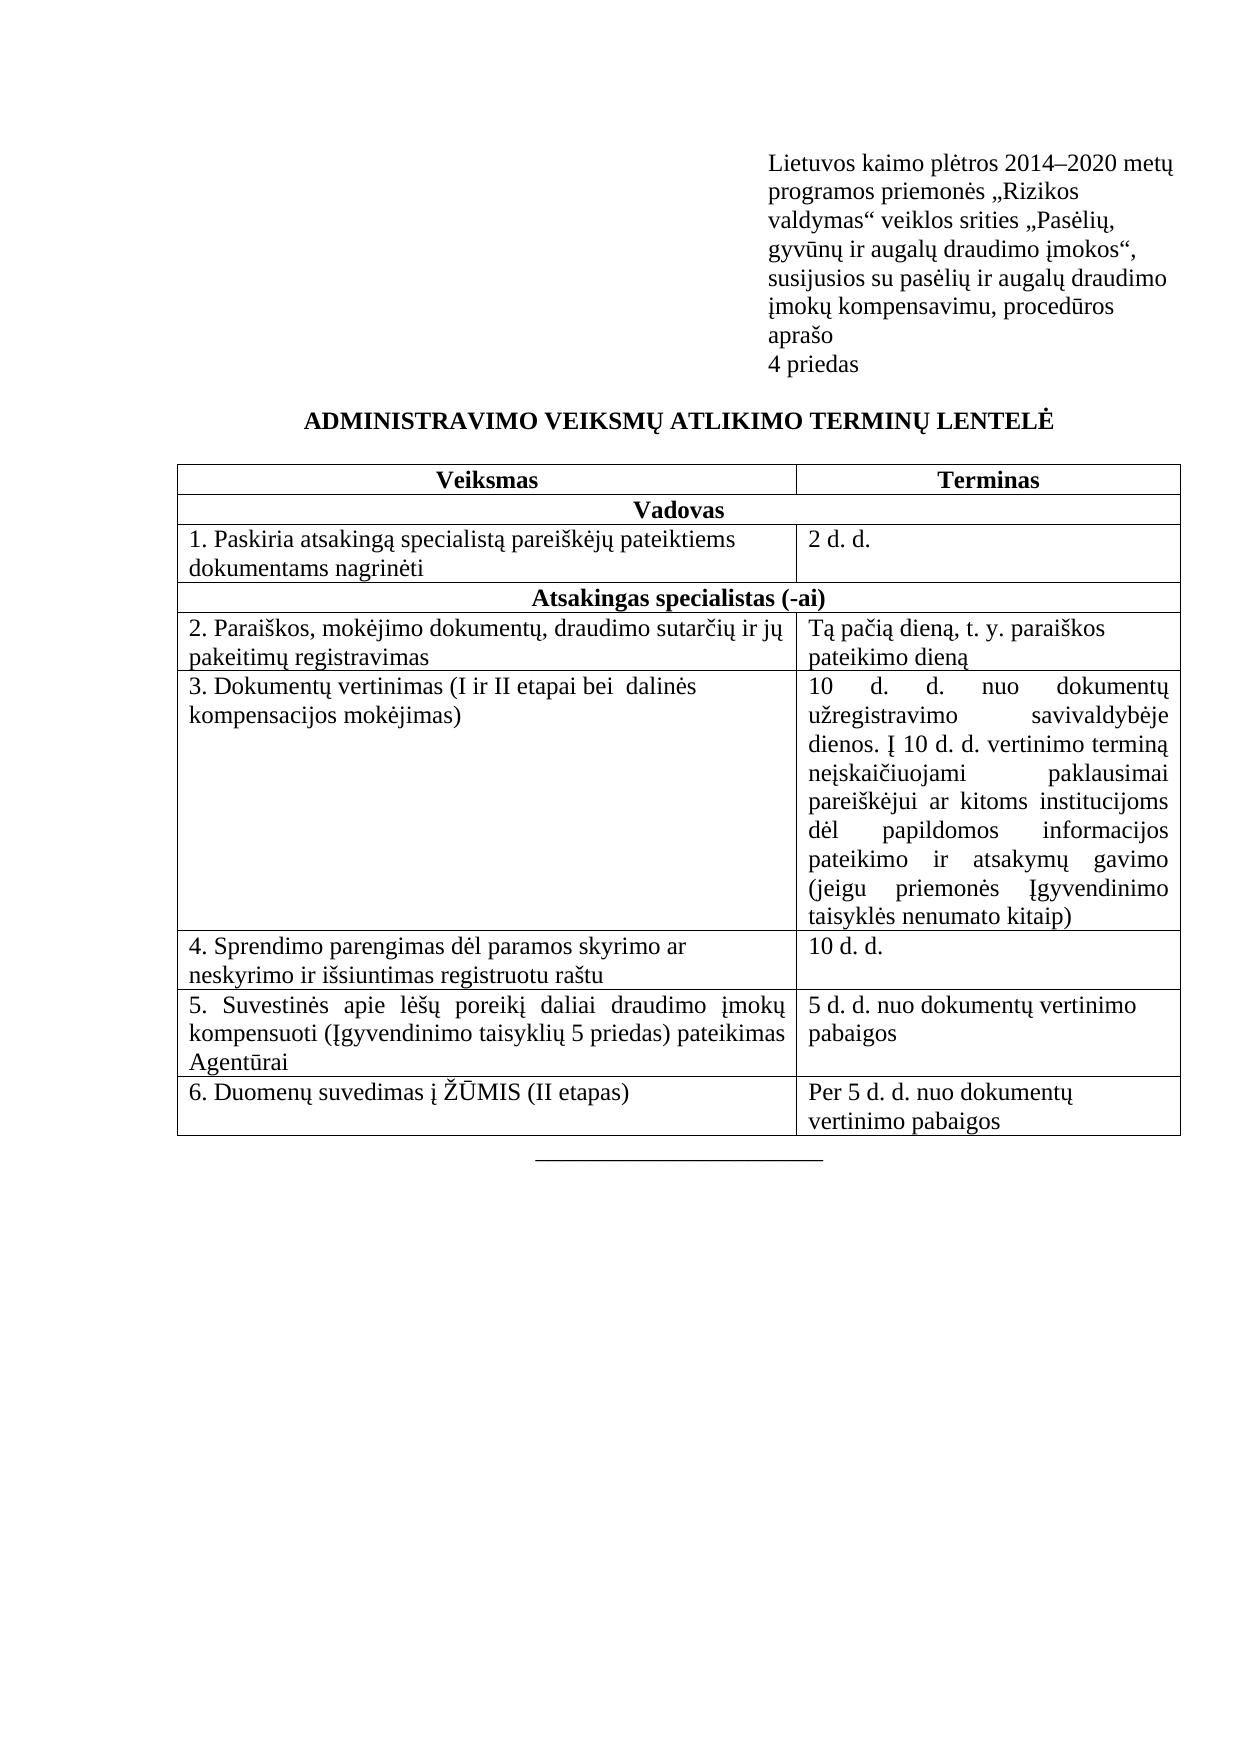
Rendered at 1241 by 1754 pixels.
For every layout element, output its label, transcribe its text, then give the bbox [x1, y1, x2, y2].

table_cell 2 d. d. [797, 525, 1180, 582]
table_cell 1. Paskiria atsakingą specialistą pareiškėjų pateiktiems dokumentams nagrinėti [178, 525, 796, 582]
table_cell Vadovas [178, 495, 1180, 523]
text _______________________ [177, 1136, 1181, 1164]
table_cell 2. Paraiškos, mokėjimo dokumentų, draudimo sutarčių ir jų pakeitimų registravimas [178, 613, 796, 670]
table_cell 6. Duomenų suvedimas į ŽŪMIS (II etapas) [178, 1077, 796, 1134]
text 4 priedas [768, 349, 1181, 378]
table_cell 10 d. d. [797, 931, 1180, 989]
table_header Terminas [797, 465, 1180, 494]
table_header Veiksmas [178, 465, 796, 494]
table_cell Tą pačią dieną, t. y. paraiškos pateikimo dieną [797, 613, 1180, 670]
table_cell Per 5 d. d. nuo dokumentų vertinimo pabaigos [797, 1077, 1180, 1134]
text Lietuvos kaimo plėtros 2014–2020 metų programos priemonės „Rizikos valdymas“ veiklos srities „Pasėlių, gyvūnų ir augalų draudimo įmokos“, susijusios su pasėlių ir augalų draudimo įmokų kompensavimu, procedūros aprašo [768, 148, 1181, 349]
table_cell 4. Sprendimo parengimas dėl paramos skyrimo ar neskyrimo ir išsiuntimas registruotu raštu [178, 931, 796, 989]
table_cell Atsakingas specialistas (-ai) [178, 583, 1180, 612]
table_cell 5 d. d. nuo dokumentų vertinimo pabaigos [797, 990, 1180, 1076]
table_cell 5. Suvestinės apie lėšų poreikį daliai draudimo įmokų kompensuoti (Įgyvendinimo taisyklių 5 priedas) pateikimas Agentūrai [178, 990, 796, 1076]
table_cell 10 d. d. nuo dokumentų užregistravimo savivaldybėje dienos. Į 10 d. d. vertinimo terminą neįskaičiuojami paklausimai pareiškėjui ar kitoms institucijoms dėl papildomos informacijos pateikimo ir atsakymų gavimo (jeigu priemonės Įgyvendinimo taisyklės nenumato kitaip) [797, 671, 1180, 930]
table_cell 3. Dokumentų vertinimas (I ir II etapai bei dalinės kompensacijos mokėjimas) [178, 671, 796, 930]
text ADMINISTRAVIMO VEIKSMŲ ATLIKIMO TERMINŲ LENTELĖ [177, 406, 1181, 435]
